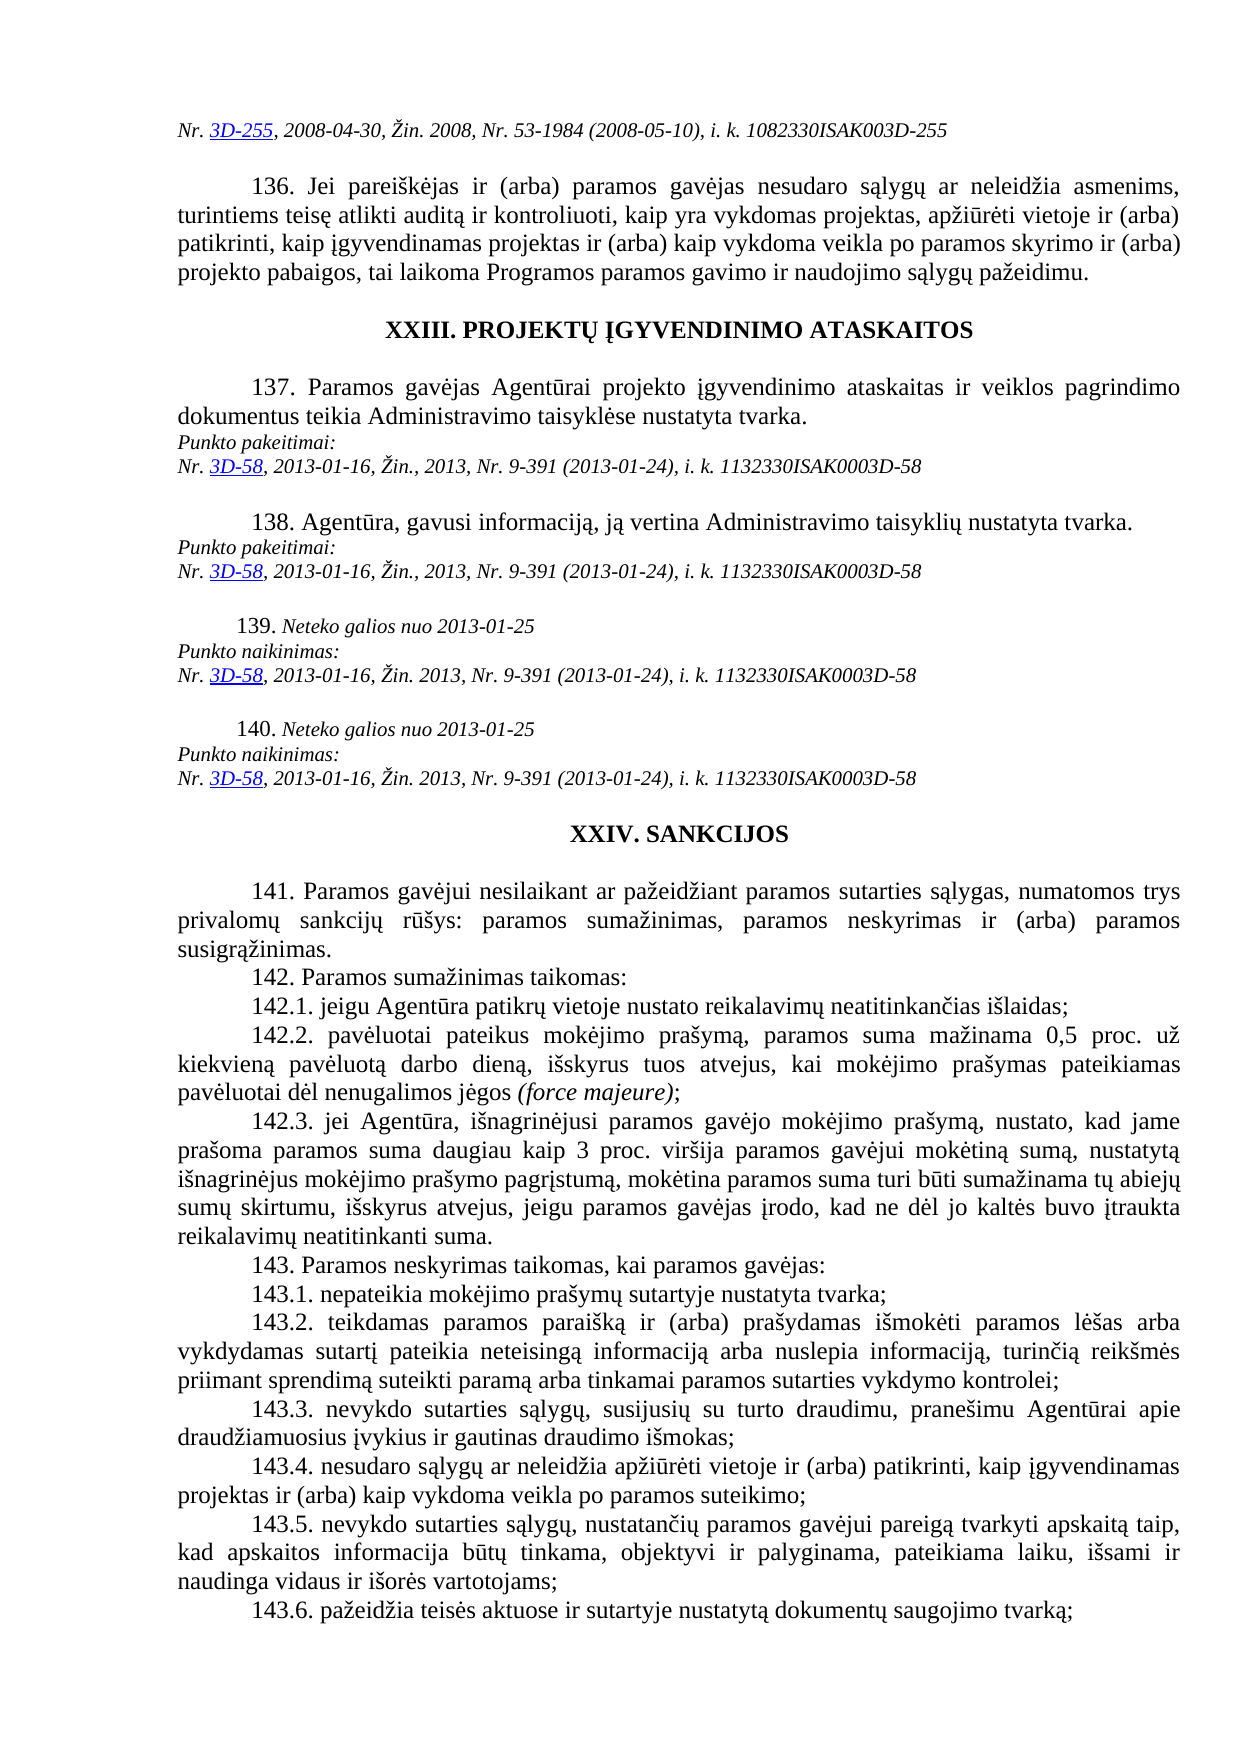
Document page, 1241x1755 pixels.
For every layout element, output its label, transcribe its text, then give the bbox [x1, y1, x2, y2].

text 143.3. nevykdo sutarties sąlygų, susijusių su turto draudimu, pranešimu Agentūrai apie draudžiamuosius įvykius ir gautinas draudimo išmokas; [177, 1394, 1181, 1451]
text 137. Paramos gavėjas Agentūrai projekto įgyvendinimo ataskaitas ir veiklos pagrindimo dokumentus teikia Administravimo taisyklėse nustatyta tvarka. [177, 372, 1181, 430]
text 143.6. pažeidžia teisės aktuose ir sutartyje nustatytą dokumentų saugojimo tvarką; [177, 1595, 1181, 1624]
text Nr. 3D-58, 2013-01-16, Žin. 2013, Nr. 9-391 (2013-01-24), i. k. 1132330ISAK0003D-58 [177, 766, 1181, 790]
text Punkto pakeitimai: [177, 535, 1181, 559]
text 143.2. teikdamas paramos paraišką ir (arba) prašydamas išmokėti paramos lėšas arba vykdydamas sutartį pateikia neteisingą informaciją arba nuslepia informaciją, turinčią reikšmės priimant sprendimą suteikti paramą arba tinkamai paramos sutarties vykdymo kontrolei; [177, 1307, 1181, 1394]
text Nr. 3D-58, 2013-01-16, Žin., 2013, Nr. 9-391 (2013-01-24), i. k. 1132330ISAK0003D-58 [177, 559, 1181, 583]
text 143. Paramos neskyrimas taikomas, kai paramos gavėjas: [177, 1250, 1181, 1279]
text 138. Agentūra, gavusi informaciją, ją vertina Administravimo taisyklių nustatyta tvarka. [177, 507, 1181, 535]
text 139. Neteko galios nuo 2013-01-25 [177, 612, 1181, 638]
text Punkto naikinimas: [177, 638, 1181, 663]
text 142.3. jei Agentūra, išnagrinėjusi paramos gavėjo mokėjimo prašymą, nustato, kad jame prašoma paramos suma daugiau kaip 3 proc. viršija paramos gavėjui mokėtiną sumą, nustatytą išnagrinėjus mokėjimo prašymo pagrįstumą, mokėtina paramos suma turi būti sumažinama tų abiejų sumų skirtumu, išskyrus atvejus, jeigu paramos gavėjas įrodo, kad ne dėl jo kaltės buvo įtraukta reikalavimų neatitinkanti suma. [177, 1106, 1181, 1250]
text 143.1. nepateikia mokėjimo prašymų sutartyje nustatyta tvarka; [177, 1279, 1181, 1307]
text 142.2. pavėluotai pateikus mokėjimo prašymą, paramos suma mažinama 0,5 proc. už kiekvieną pavėluotą darbo dieną, išskyrus tuos atvejus, kai mokėjimo prašymas pateikiamas pavėluotai dėl nenugalimos jėgos (force majeure); [177, 1020, 1181, 1106]
text Nr. 3D-58, 2013-01-16, Žin., 2013, Nr. 9-391 (2013-01-24), i. k. 1132330ISAK0003D-58 [177, 454, 1181, 478]
text Nr. 3D-255, 2008-04-30, Žin. 2008, Nr. 53-1984 (2008-05-10), i. k. 1082330ISAK003D-255 [177, 118, 1181, 142]
text 142. Paramos sumažinimas taikomas: [177, 962, 1181, 991]
text Punkto pakeitimai: [177, 430, 1181, 454]
text XXIII. PROJEKTŲ ĮGYVENDINIMO ATASKAITOS [177, 315, 1181, 343]
text 143.5. nevykdo sutarties sąlygų, nustatančių paramos gavėjui pareigą tvarkyti apskaitą taip, kad apskaitos informacija būtų tinkama, objektyvi ir palyginama, pateikiama laiku, išsami ir naudinga vidaus ir išorės vartotojams; [177, 1509, 1181, 1595]
text 140. Neteko galios nuo 2013-01-25 [177, 715, 1181, 742]
text 142.1. jeigu Agentūra patikrų vietoje nustato reikalavimų neatitinkančias išlaidas; [177, 991, 1181, 1020]
text 136. Jei pareiškėjas ir (arba) paramos gavėjas nesudaro sąlygų ar neleidžia asmenims, turintiems teisę atlikti auditą ir kontroliuoti, kaip yra vykdomas projektas, apžiūrėti vietoje ir (arba) patikrinti, kaip įgyvendinamas projektas ir (arba) kaip vykdoma veikla po paramos skyrimo ir (arba) projekto pabaigos, tai laikoma Programos paramos gavimo ir naudojimo sąlygų pažeidimu. [177, 171, 1181, 286]
text Punkto naikinimas: [177, 742, 1181, 766]
text Nr. 3D-58, 2013-01-16, Žin. 2013, Nr. 9-391 (2013-01-24), i. k. 1132330ISAK0003D-58 [177, 663, 1181, 687]
text 141. Paramos gavėjui nesilaikant ar pažeidžiant paramos sutarties sąlygas, numatomos trys privalomų sankcijų rūšys: paramos sumažinimas, paramos neskyrimas ir (arba) paramos susigrąžinimas. [177, 876, 1181, 962]
text 143.4. nesudaro sąlygų ar neleidžia apžiūrėti vietoje ir (arba) patikrinti, kaip įgyvendinamas projektas ir (arba) kaip vykdoma veikla po paramos suteikimo; [177, 1451, 1181, 1509]
text XXIV. SANKCIJOS [177, 819, 1181, 847]
